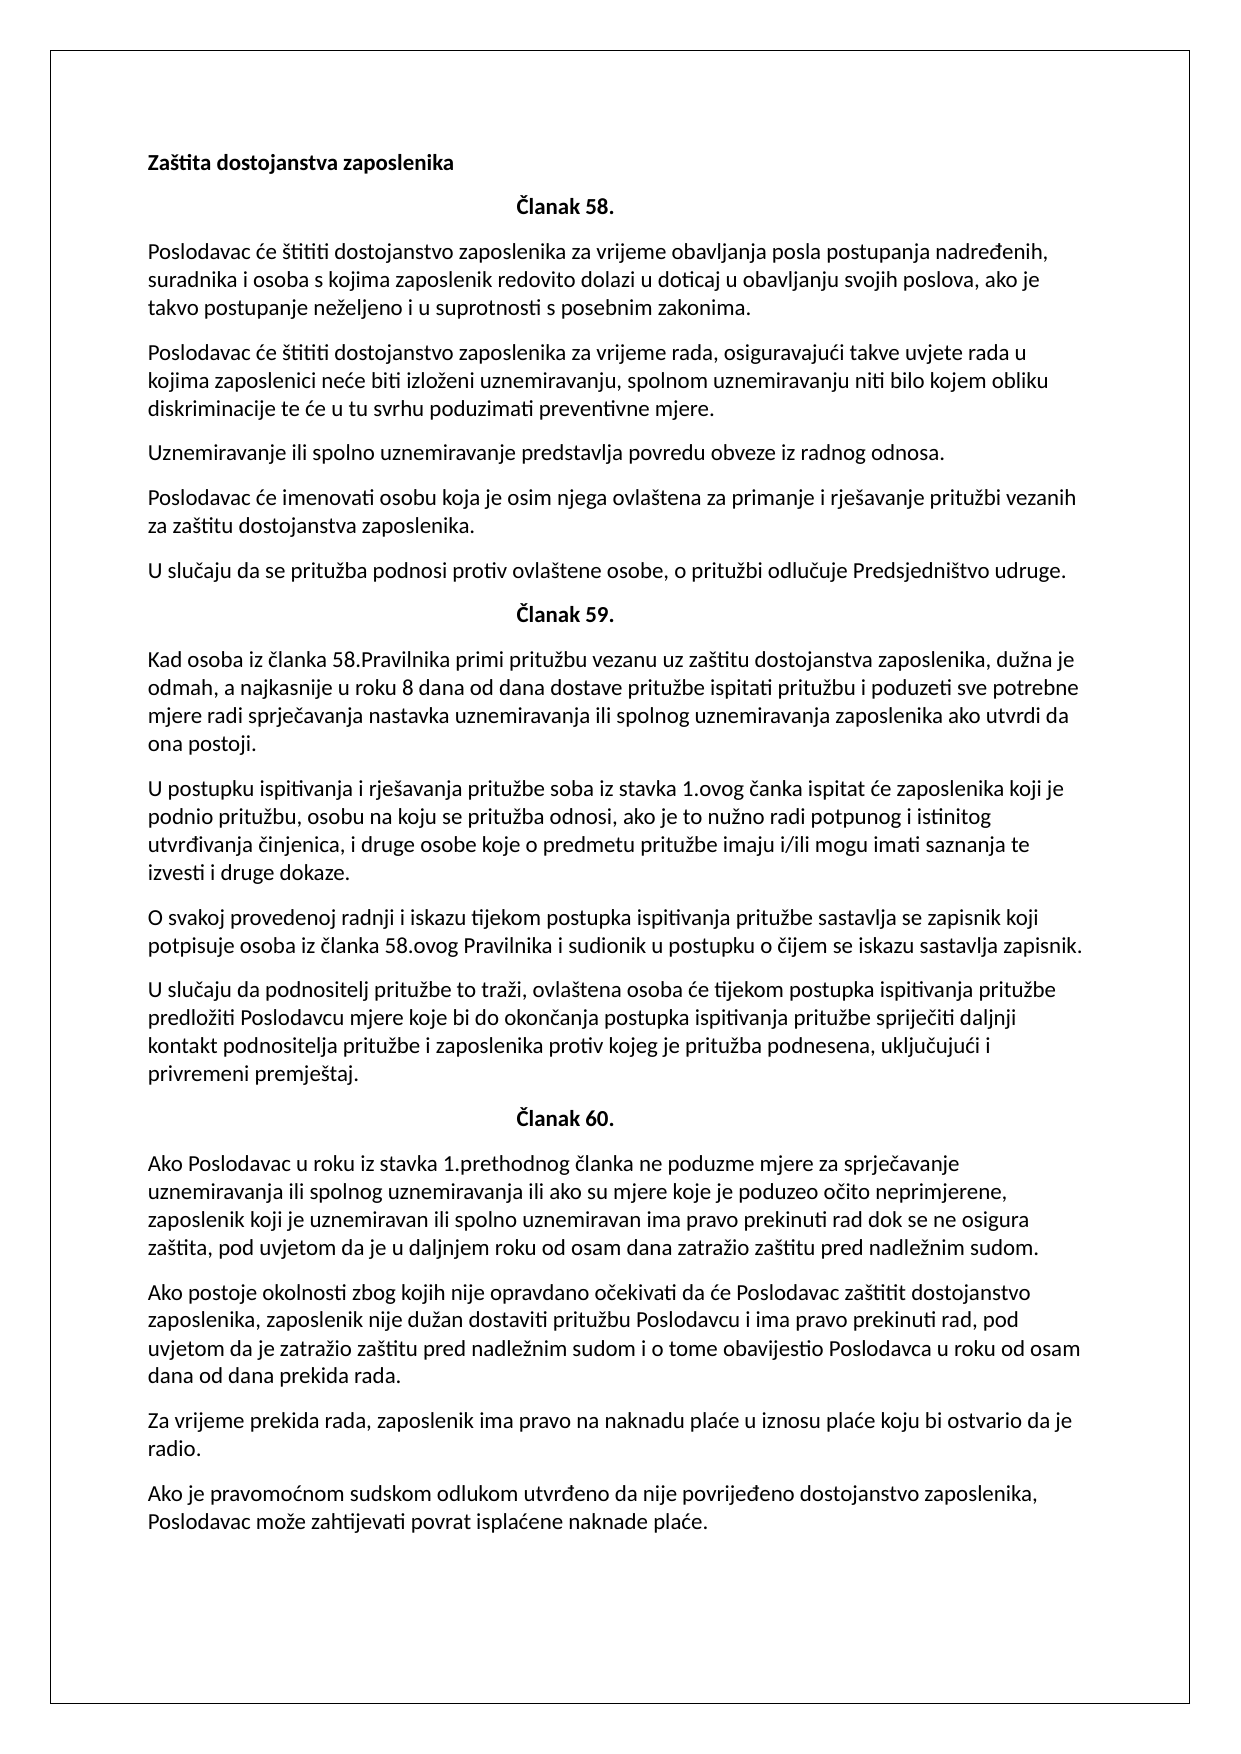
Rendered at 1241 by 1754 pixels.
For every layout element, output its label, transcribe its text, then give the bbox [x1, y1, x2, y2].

text Ako postoje okolnosti zbog kojih nije opravdano očekivati da će Poslodavac zaštitit dostojanstvo zaposlenika, zaposlenik nije dužan dostaviti pritužbu Poslodavcu i ima pravo prekinuti rad, pod uvjetom da je zatražio zaštitu pred nadležnim sudom i o tome obavijestio Poslodavca u roku od osam dana od dana prekida rada. [148, 1278, 1093, 1390]
text Poslodavac će imenovati osobu koja je osim njega ovlaštena za primanje i rješavanje pritužbi vezanih za zaštitu dostojanstva zaposlenika. [148, 483, 1093, 539]
text O svakoj provedenoj radnji i iskazu tijekom postupka ispitivanja pritužbe sastavlja se zapisnik koji potpisuje osoba iz članka 58.ovog Pravilnika i sudionik u postupku o čijem se iskazu sastavlja zapisnik. [148, 903, 1093, 959]
text U slučaju da se pritužba podnosi protiv ovlaštene osobe, o pritužbi odlučuje Predsjedništvo udruge. [148, 556, 1093, 584]
text U postupku ispitivanja i rješavanja pritužbe soba iz stavka 1.ovog čanka ispitat će zaposlenika koji je podnio pritužbu, osobu na koju se pritužba odnosi, ako je to nužno radi potpunog i istinitog utvrđivanja činjenica, i druge osobe koje o predmetu pritužbe imaju i/ili mogu imati saznanja te izvesti i druge dokaze. [148, 774, 1093, 886]
text Članak 59. [148, 601, 1093, 628]
text Ako Poslodavac u roku iz stavka 1.prethodnog članka ne poduzme mjere za sprječavanje uznemiravanja ili spolnog uznemiravanja ili ako su mjere koje je poduzeo očito neprimjerene, zaposlenik koji je uznemiravan ili spolno uznemiravan ima pravo prekinuti rad dok se ne osigura zaštita, pod uvjetom da je u daljnjem roku od osam dana zatražio zaštitu pred nadležnim sudom. [148, 1149, 1093, 1261]
text Zaštita dostojanstva zaposlenika [148, 148, 1093, 176]
text Uznemiravanje ili spolno uznemiravanje predstavlja povredu obveze iz radnog odnosa. [148, 438, 1093, 466]
text Članak 58. [148, 192, 1093, 220]
text Ako je pravomoćnom sudskom odlukom utvrđeno da nije povrijeđeno dostojanstvo zaposlenika, Poslodavac može zahtijevati povrat isplaćene naknade plaće. [148, 1479, 1093, 1535]
text Za vrijeme prekida rada, zaposlenik ima pravo na naknadu plaće u iznosu plaće koju bi ostvario da je radio. [148, 1406, 1093, 1462]
text Članak 60. [148, 1104, 1093, 1132]
text Poslodavac će štititi dostojanstvo zaposlenika za vrijeme obavljanja posla postupanja nadređenih, suradnika i osoba s kojima zaposlenik redovito dolazi u doticaj u obavljanju svojih poslova, ako je takvo postupanje neželjeno i u suprotnosti s posebnim zakonima. [148, 237, 1093, 321]
text Poslodavac će štititi dostojanstvo zaposlenika za vrijeme rada, osiguravajući takve uvjete rada u kojima zaposlenici neće biti izloženi uznemiravanju, spolnom uznemiravanju niti bilo kojem obliku diskriminacije te će u tu svrhu poduzimati preventivne mjere. [148, 338, 1093, 422]
text Kad osoba iz članka 58.Pravilnika primi pritužbu vezanu uz zaštitu dostojanstva zaposlenika, dužna je odmah, a najkasnije u roku 8 dana od dana dostave pritužbe ispitati pritužbu i poduzeti sve potrebne mjere radi sprječavanja nastavka uznemiravanja ili spolnog uznemiravanja zaposlenika ako utvrdi da ona postoji. [148, 645, 1093, 757]
text U slučaju da podnositelj pritužbe to traži, ovlaštena osoba će tijekom postupka ispitivanja pritužbe predložiti Poslodavcu mjere koje bi do okončanja postupka ispitivanja pritužbe spriječiti daljnji kontakt podnositelja pritužbe i zaposlenika protiv kojeg je pritužba podnesena, uključujući i privremeni premještaj. [148, 975, 1093, 1087]
